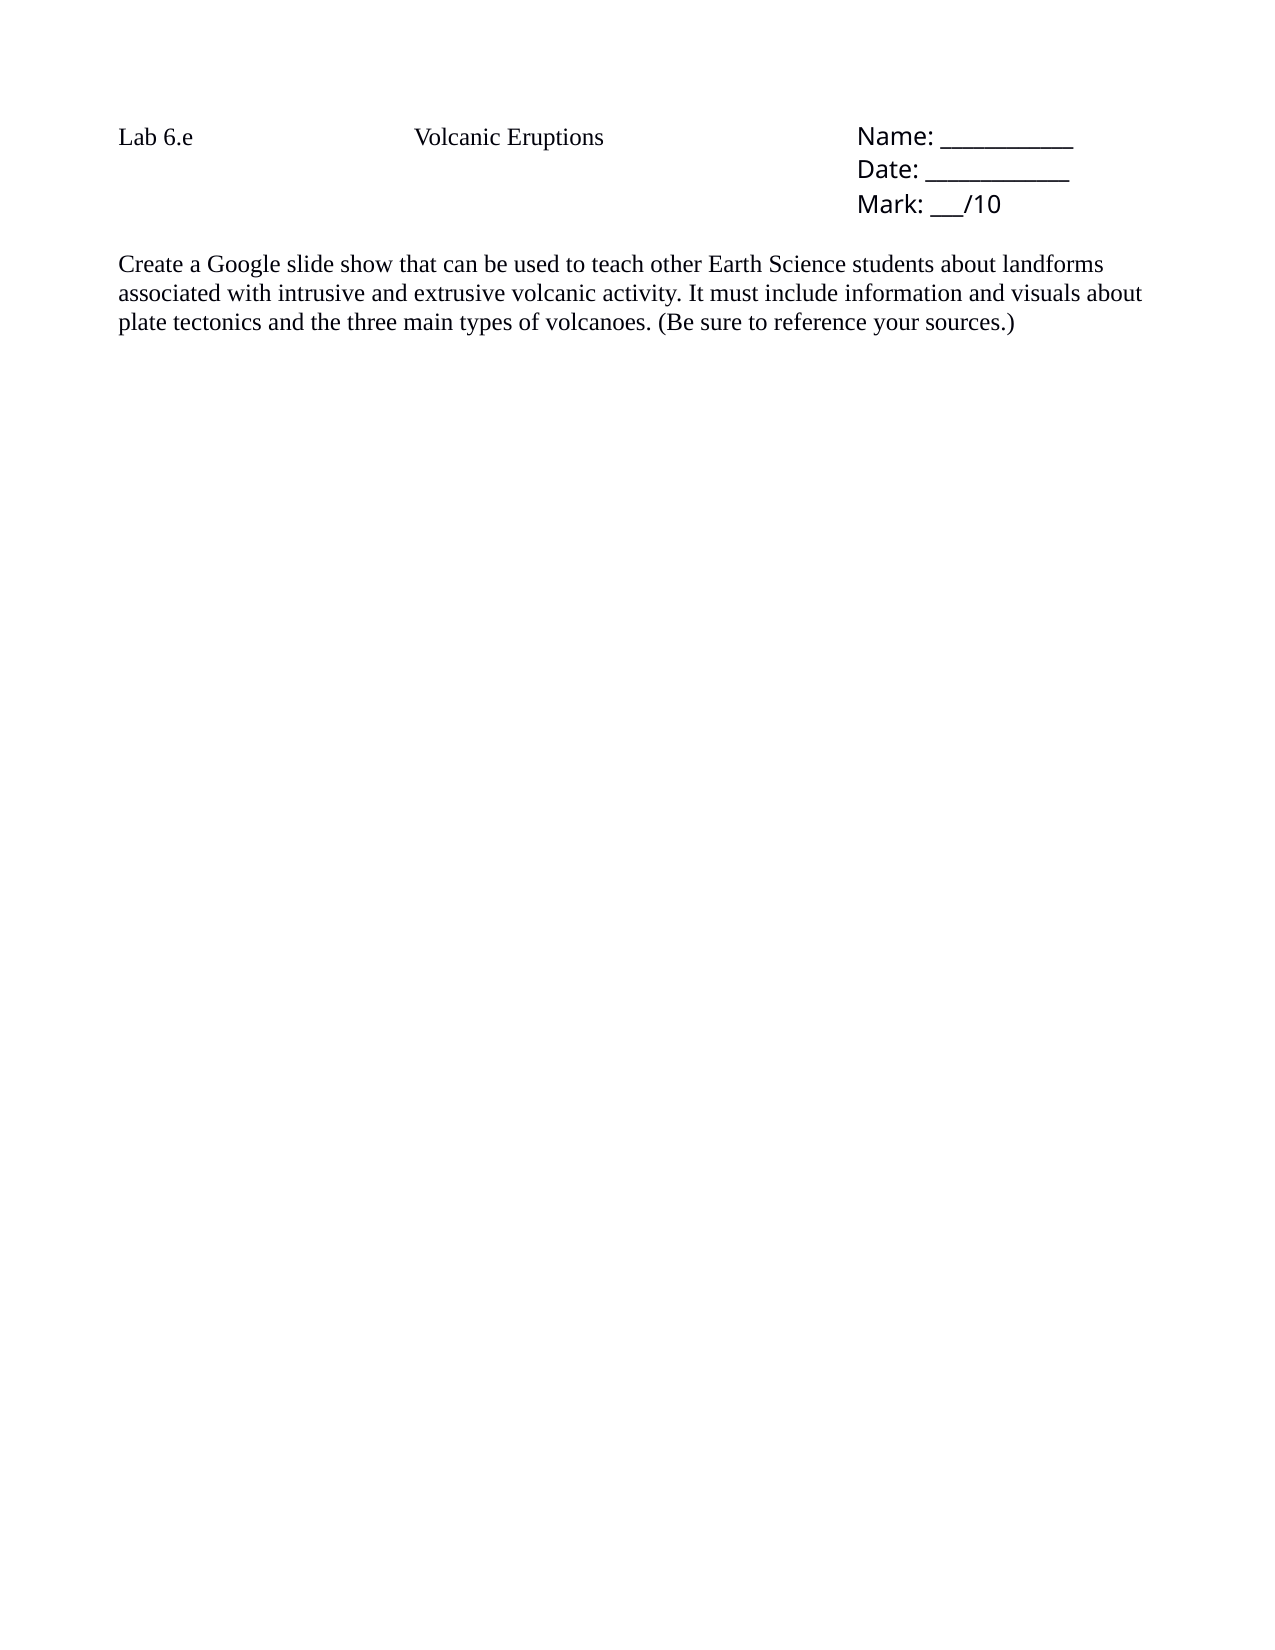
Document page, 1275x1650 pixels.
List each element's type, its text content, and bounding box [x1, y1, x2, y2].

text Mark: ___/10 [118, 186, 1157, 220]
text Date: _____________ [118, 152, 1157, 186]
text Create a Google slide show that can be used to teach other Earth Science students about landforms associated with intrusive and extrusive volcanic activity. It must include information and visuals about plate tectonics and the three main types of volcanoes. (Be sure to reference your sources.) [118, 249, 1157, 335]
text Lab 6.e Volcanic Eruptions Name: ____________ [118, 118, 1157, 152]
